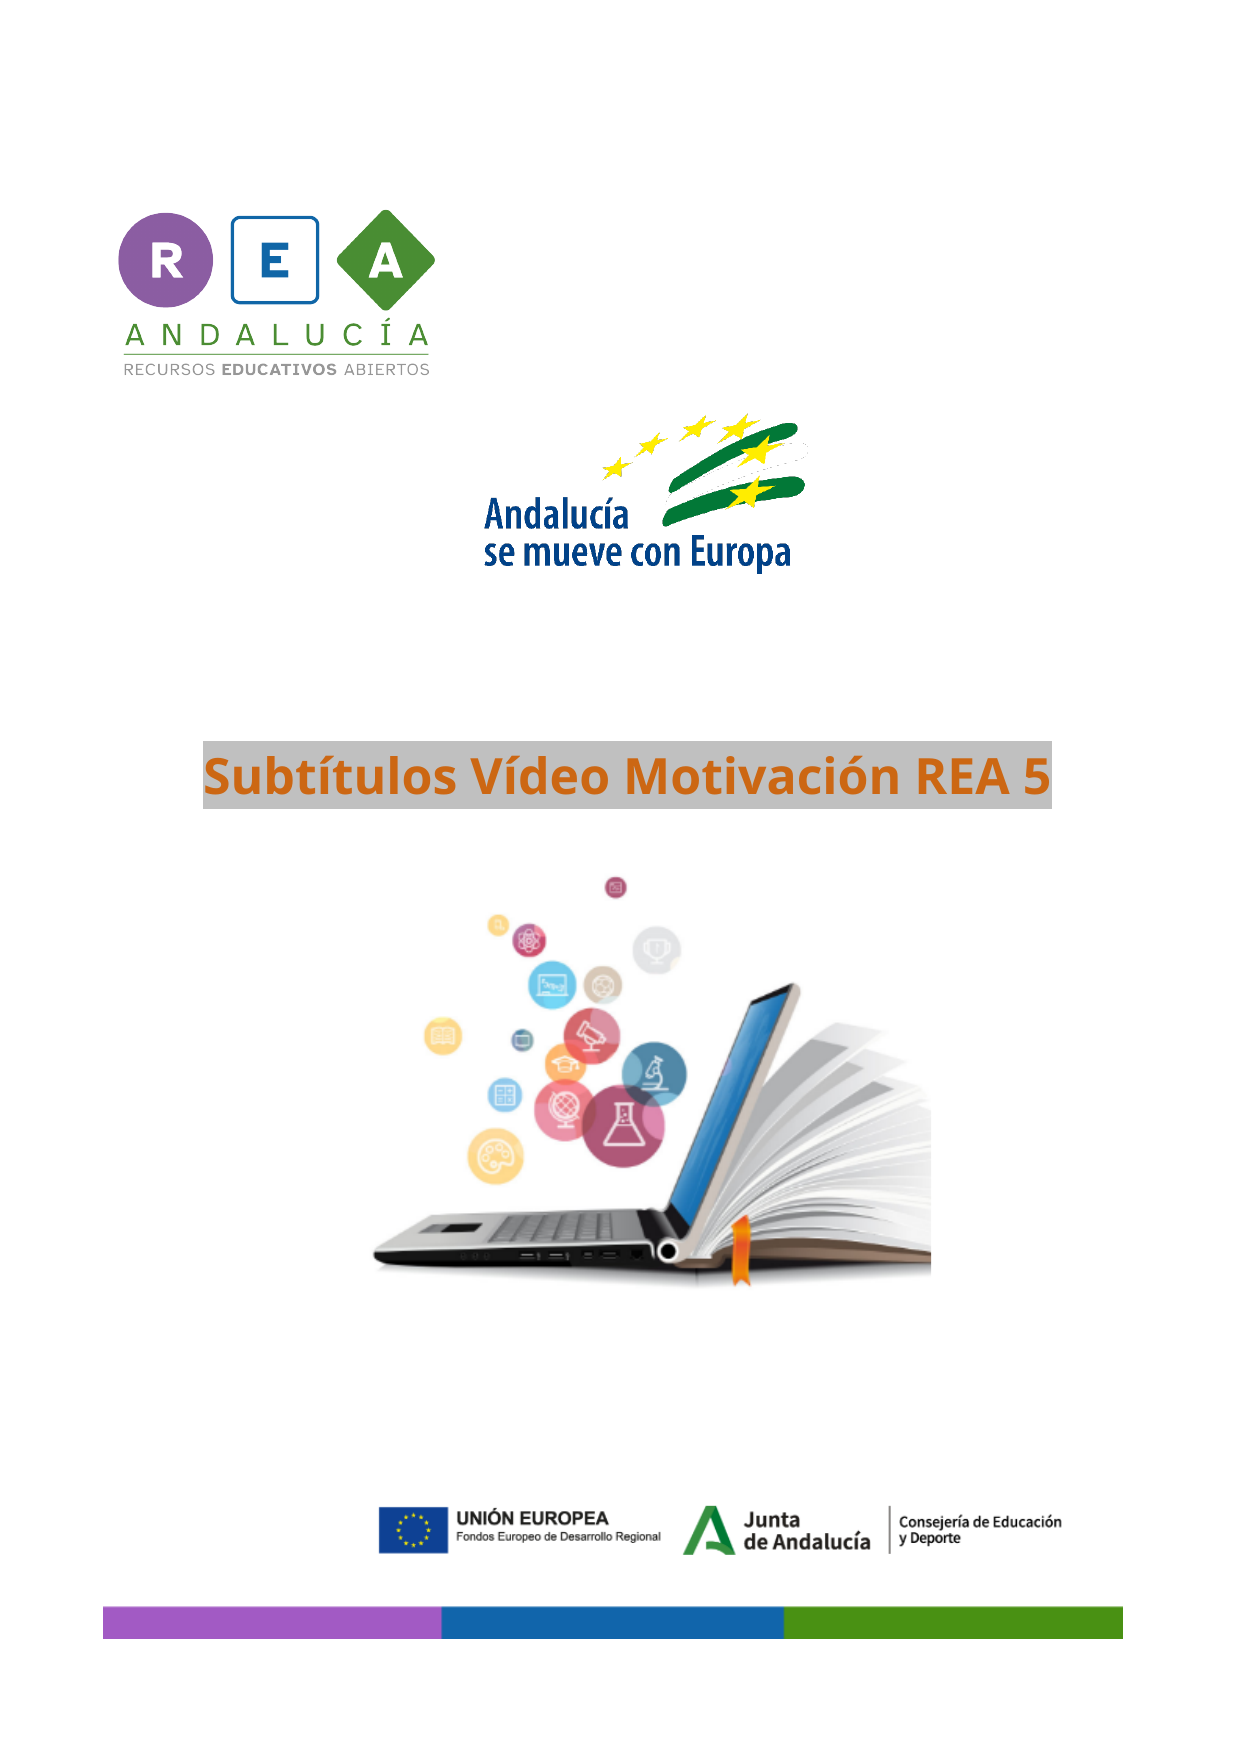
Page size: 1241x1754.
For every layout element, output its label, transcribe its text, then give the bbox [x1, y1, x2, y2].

picture [342, 854, 932, 1309]
picture [484, 413, 808, 574]
text Subtítulos Vídeo Motivación REA 5 [103, 741, 1152, 809]
picture [103, 118, 451, 466]
picture [103, 1435, 1123, 1639]
